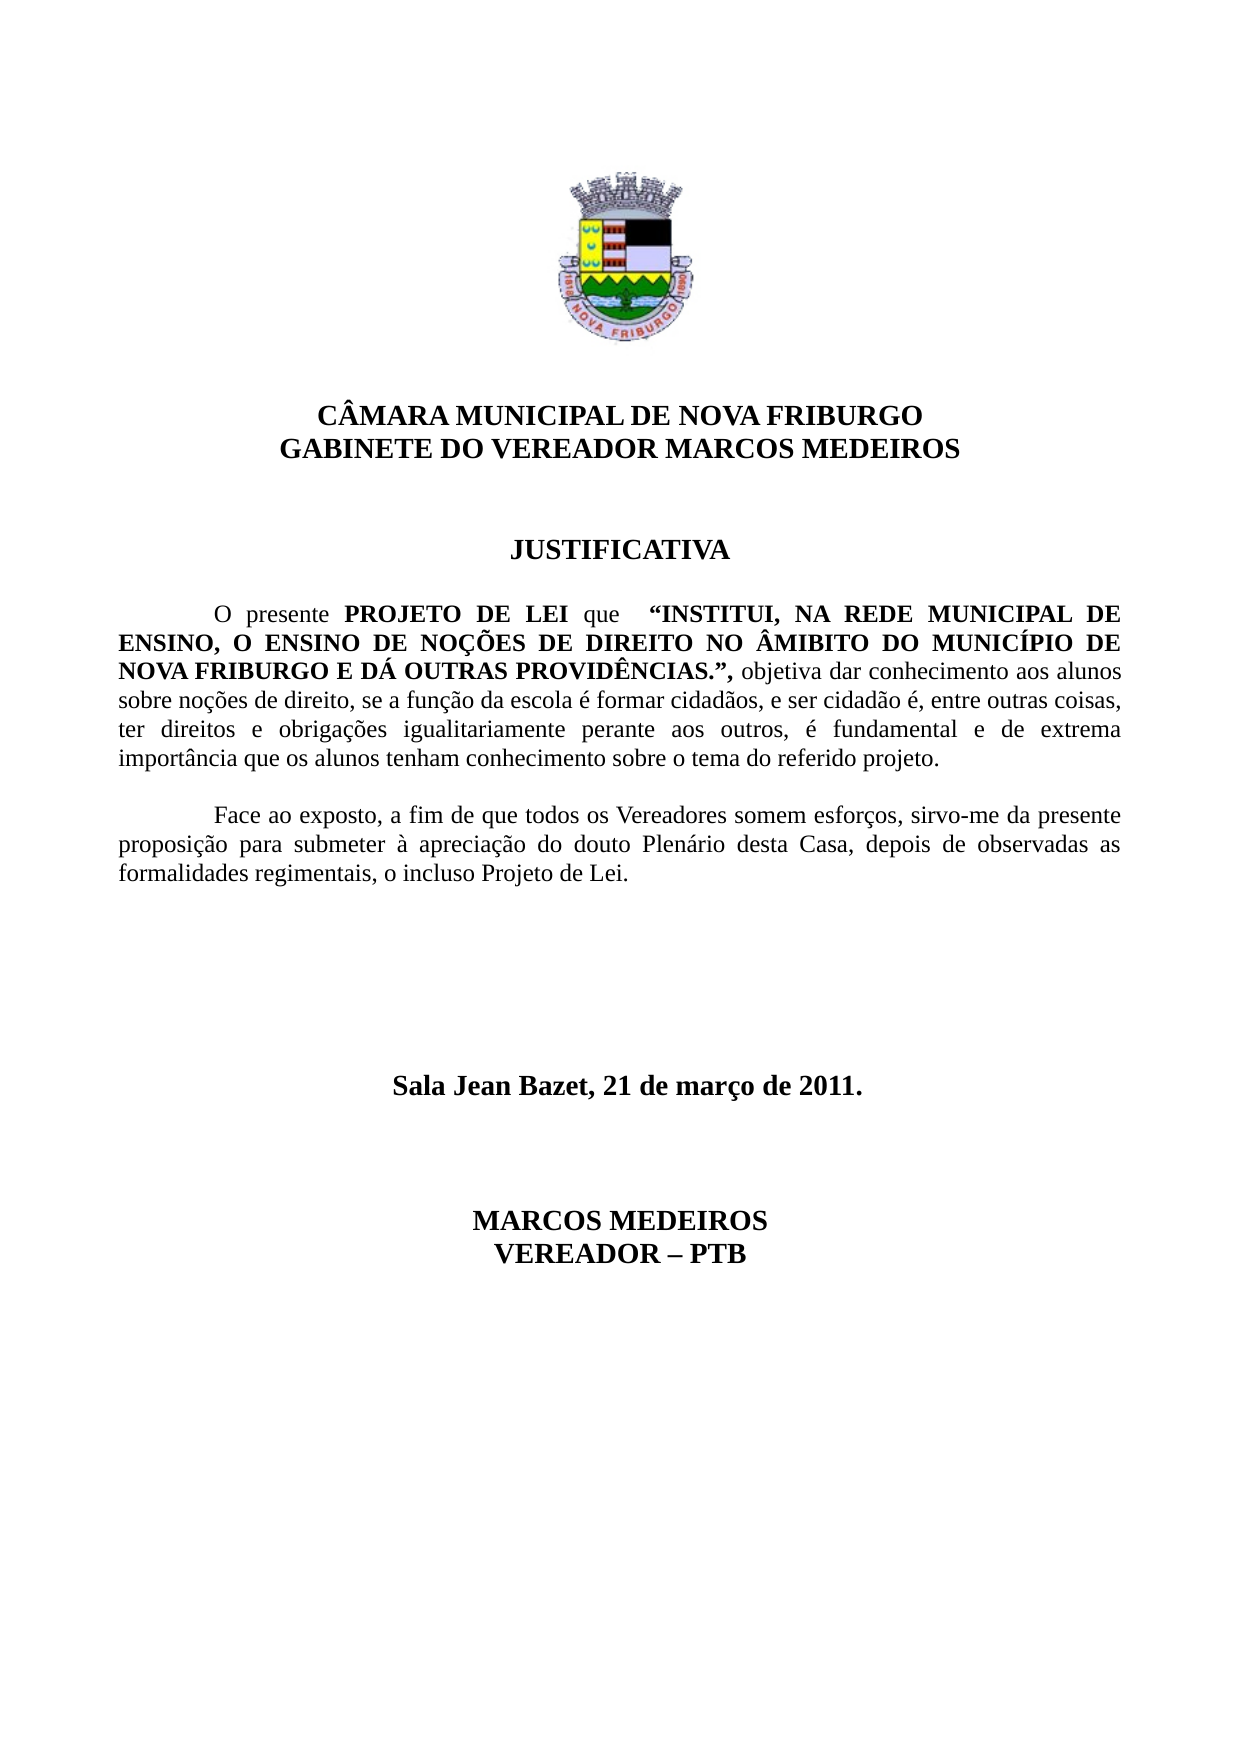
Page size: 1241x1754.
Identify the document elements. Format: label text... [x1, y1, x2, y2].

picture [537, 156, 703, 356]
text MARCOS MEDEIROS [118, 1203, 1122, 1236]
text JUSTIFICATIVA [118, 532, 1122, 565]
text Face ao exposto, a fim de que todos os Vereadores somem esforços, sirvo-me da presente proposição para submeter à apreciação do douto Plenário desta Casa, depois de observadas as formalidades regimentais, o incluso Projeto de Lei. [118, 800, 1122, 886]
text Sala Jean Bazet, 21 de março de 2011. [118, 1068, 1122, 1102]
text VEREADOR – PTB [118, 1236, 1122, 1270]
text O presente PROJETO DE LEI que “INSTITUI, NA REDE MUNICIPAL DE ENSINO, O ENSINO DE NOÇÕES DE DIREITO NO ÂMIBITO DO MUNICÍPIO DE NOVA FRIBURGO E DÁ OUTRAS PROVIDÊNCIAS.”, objetiva dar conhecimento aos alunos sobre noções de direito, se a função da escola é formar cidadãos, e ser cidadão é, entre outras coisas, ter direitos e obrigações igualitariamente perante aos outros, é fundamental e de extrema importância que os alunos tenham conhecimento sobre o tema do referido projeto. [118, 599, 1122, 771]
text GABINETE DO VEREADOR MARCOS MEDEIROS [118, 431, 1122, 465]
text CÂMARA MUNICIPAL DE NOVA FRIBURGO [118, 398, 1122, 431]
